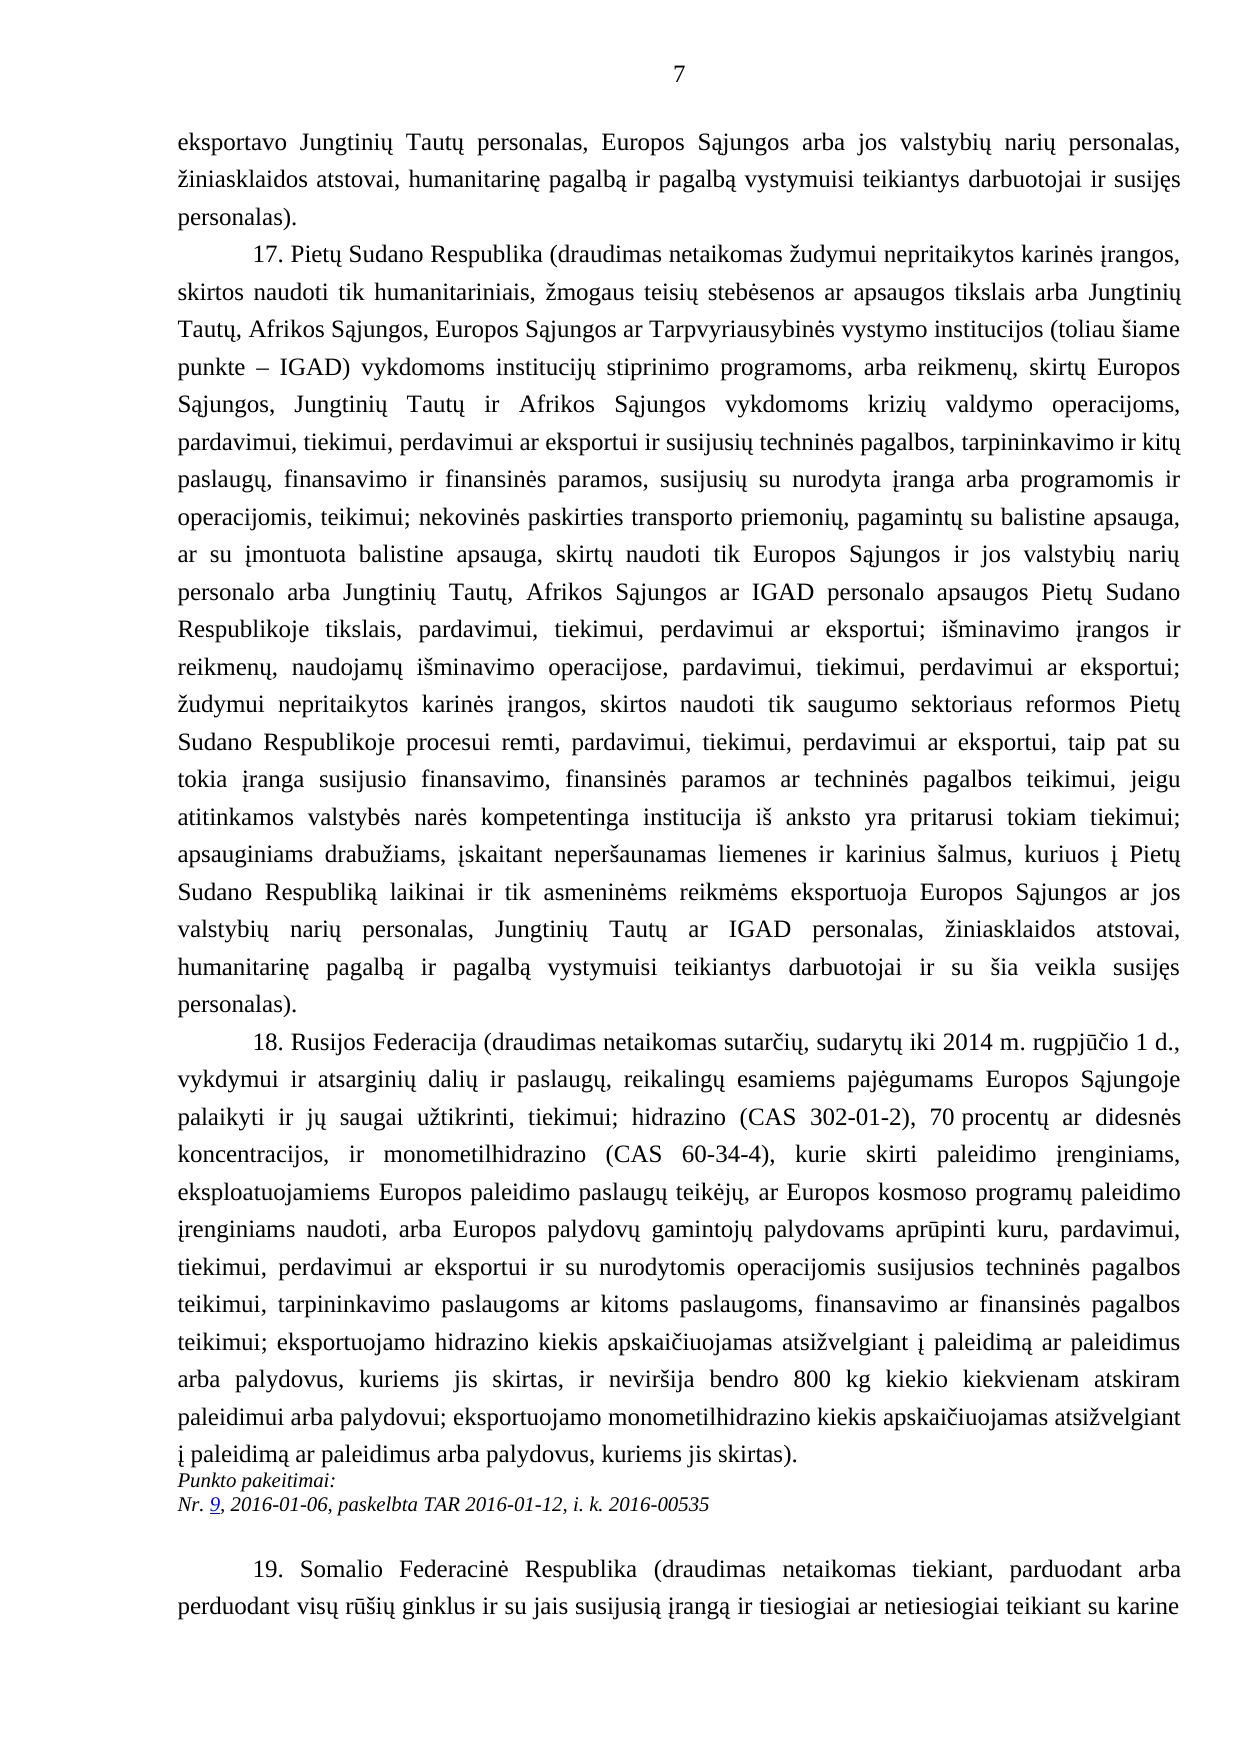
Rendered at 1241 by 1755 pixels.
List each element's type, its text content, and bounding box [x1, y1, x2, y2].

text Nr. 9, 2016-01-06, paskelbta TAR 2016-01-12, i. k. 2016-00535 [177, 1492, 1181, 1516]
text 19. Somalio Federacinė Respublika (draudimas netaikomas tiekiant, parduodant arba perduodant visų rūšių ginklus ir su jais susijusią įrangą ir tiesiogiai ar netiesiogiai teikiant su karine [177, 1545, 1181, 1620]
text 18. Rusijos Federacija (draudimas netaikomas sutarčių, sudarytų iki 2014 m. rugpjūčio 1 d., vykdymui ir atsarginių dalių ir paslaugų, reikalingų esamiems pajėgumams Europos Sąjungoje palaikyti ir jų saugai užtikrinti, tiekimui; hidrazino (CAS 302-01-2), 70 procentų ar didesnės koncentracijos, ir monometilhidrazino (CAS 60-34-4), kurie skirti paleidimo įrenginiams, eksploatuojamiems Europos paleidimo paslaugų teikėjų, ar Europos kosmoso programų paleidimo įrenginiams naudoti, arba Europos palydovų gamintojų palydovams aprūpinti kuru, pardavimui, tiekimui, perdavimui ar eksportui ir su nurodytomis operacijomis susijusios techninės pagalbos teikimui, tarpininkavimo paslaugoms ar kitoms paslaugoms, finansavimo ar finansinės pagalbos teikimui; eksportuojamo hidrazino kiekis apskaičiuojamas atsižvelgiant į paleidimą ar paleidimus arba palydovus, kuriems jis skirtas, ir neviršija bendro 800 kg kiekio kiekvienam atskiram paleidimui arba palydovui; eksportuojamo monometilhidrazino kiekis apskaičiuojamas atsižvelgiant į paleidimą ar paleidimus arba palydovus, kuriems jis skirtas). [177, 1018, 1181, 1468]
text eksportavo Jungtinių Tautų personalas, Europos Sąjungos arba jos valstybių narių personalas, žiniasklaidos atstovai, humanitarinę pagalbą ir pagalbą vystymuisi teikiantys darbuotojai ir susijęs personalas). [177, 118, 1181, 231]
text Punkto pakeitimai: [177, 1468, 1181, 1492]
text 17. Pietų Sudano Respublika (draudimas netaikomas žudymui nepritaikytos karinės įrangos, skirtos naudoti tik humanitariniais, žmogaus teisių stebėsenos ar apsaugos tikslais arba Jungtinių Tautų, Afrikos Sąjungos, Europos Sąjungos ar Tarpvyriausybinės vystymo institucijos (toliau šiame punkte – IGAD) vykdomoms institucijų stiprinimo programoms, arba reikmenų, skirtų Europos Sąjungos, Jungtinių Tautų ir Afrikos Sąjungos vykdomoms krizių valdymo operacijoms, pardavimui, tiekimui, perdavimui ar eksportui ir susijusių techninės pagalbos, tarpininkavimo ir kitų paslaugų, finansavimo ir finansinės paramos, susijusių su nurodyta įranga arba programomis ir operacijomis, teikimui; nekovinės paskirties transporto priemonių, pagamintų su balistine apsauga, ar su įmontuota balistine apsauga, skirtų naudoti tik Europos Sąjungos ir jos valstybių narių personalo arba Jungtinių Tautų, Afrikos Sąjungos ar IGAD personalo apsaugos Pietų Sudano Respublikoje tikslais, pardavimui, tiekimui, perdavimui ar eksportui; išminavimo įrangos ir reikmenų, naudojamų išminavimo operacijose, pardavimui, tiekimui, perdavimui ar eksportui; žudymui nepritaikytos karinės įrangos, skirtos naudoti tik saugumo sektoriaus reformos Pietų Sudano Respublikoje procesui remti, pardavimui, tiekimui, perdavimui ar eksportui, taip pat su tokia įranga susijusio finansavimo, finansinės paramos ar techninės pagalbos teikimui, jeigu atitinkamos valstybės narės kompetentinga institucija iš anksto yra pritarusi tokiam tiekimui; apsauginiams drabužiams, įskaitant neperšaunamas liemenes ir karinius šalmus, kuriuos į Pietų Sudano Respubliką laikinai ir tik asmeninėms reikmėms eksportuoja Europos Sąjungos ar jos valstybių narių personalas, Jungtinių Tautų ar IGAD personalas, žiniasklaidos atstovai, humanitarinę pagalbą ir pagalbą vystymuisi teikiantys darbuotojai ir su šia veikla susijęs personalas). [177, 231, 1181, 1018]
